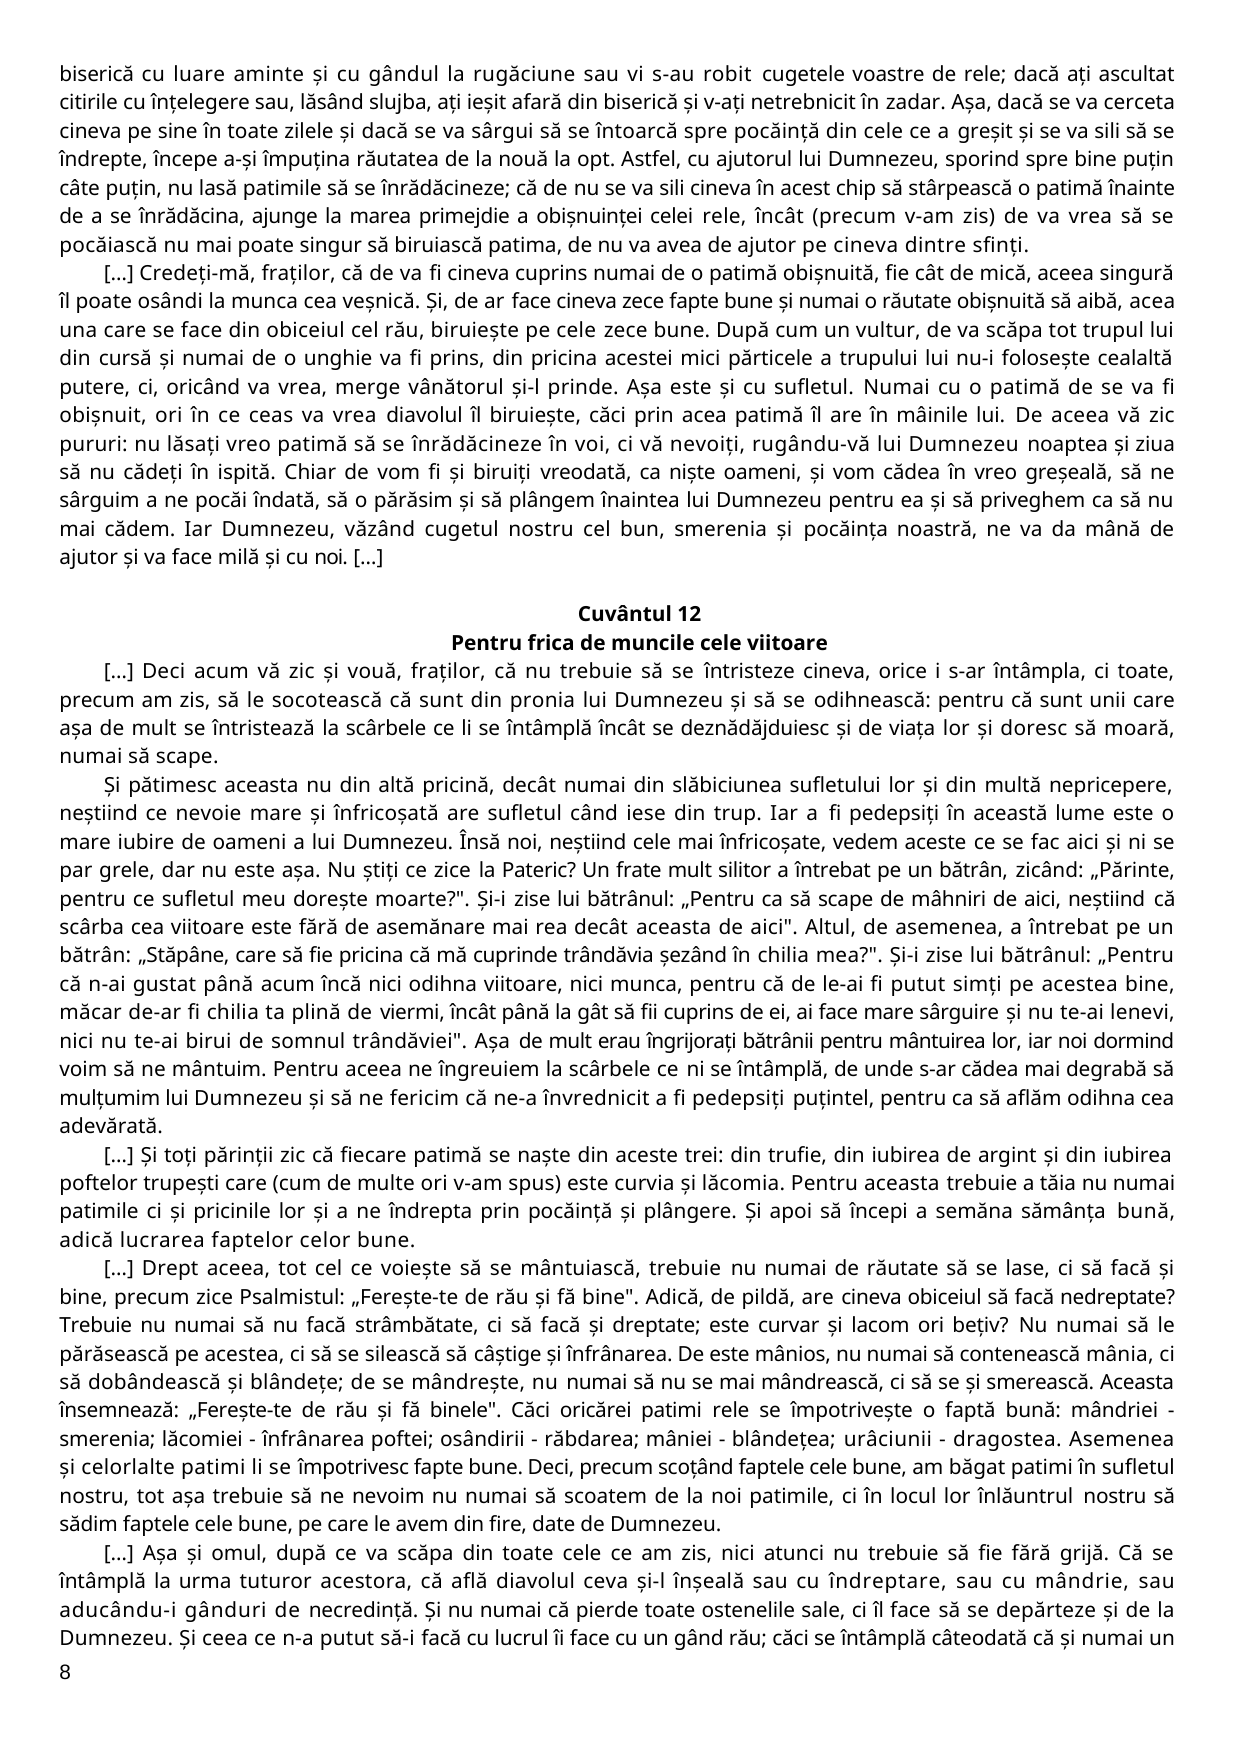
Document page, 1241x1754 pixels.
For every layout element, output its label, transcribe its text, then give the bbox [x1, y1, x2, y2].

text Şi pătimesc aceasta nu din altă pricină, decât numai din slăbiciunea sufletului lor şi din multă nepricepere, neştiind ce nevoie mare şi înfricoşată are sufletul când iese din trup. Iar a fi pedepsiţi în această lume este o mare iubire de oameni a lui Dumnezeu. Însă noi, neştiind cele mai înfricoşate, vedem aceste ce se fac aici şi ni se par grele, dar nu este aşa. Nu ştiţi ce zice la Pateric? Un frate mult silitor a întrebat pe un bătrân, zicând: „Părinte, pentru ce sufletul meu doreşte moarte?". Şi-i zise lui bătrânul: „Pentru ca să scape de mâhniri de aici, neştiind că scârba cea viitoare este fără de asemănare mai rea decât aceasta de aici". Altul, de asemenea, a întrebat pe un bătrân: „Stăpâne, care să fie pricina că mă cuprinde trândăvia şezând în chilia mea?". Şi-i zise lui bătrânul: „Pentru că n-ai gustat până acum încă nici odihna viitoare, nici munca, pentru că de le-ai fi putut simţi pe acestea bine, măcar de-ar fi chilia ta plină de viermi, încât până la gât să fii cuprins de ei, ai face mare sârguire şi nu te-ai lenevi, nici nu te-ai birui de somnul trândăviei". Aşa de mult erau îngrijoraţi bătrânii pentru mântuirea lor, iar noi dormind voim să ne mântuim. Pentru aceea ne îngreuiem la scârbele ce ni se întâmplă, de unde s-ar cădea mai degrabă să mulţumim lui Dumnezeu şi să ne fericim că ne-a învrednicit a fi pedepsiţi puţintel, pentru ca să aflăm odihna cea adevărată. [59, 770, 1175, 1140]
text Pentru frica de muncile cele viitoare [59, 628, 1175, 656]
text […] Drept aceea, tot cel ce voieşte să se mântuiască, trebuie nu numai de răutate să se lase, ci să facă şi bine, precum zice Psalmistul: „Fereşte-te de rău şi fă bine". Adică, de pildă, are cineva obiceiul să facă nedreptate? Trebuie nu numai să nu facă strâmbătate, ci să facă şi dreptate; este curvar şi lacom ori beţiv? Nu numai să le părăsească pe acestea, ci să se silească să câştige şi înfrânarea. De este mânios, nu numai să contenească mânia, ci să dobândească şi blândeţe; de se mândreşte, nu numai să nu se mai mândrească, ci să se şi smerească. Aceasta însemnează: „Fereşte-te de rău şi fă binele". Căci oricărei patimi rele se împotriveşte o faptă bună: mândriei - smerenia; lăcomiei - înfrânarea poftei; osândirii - răbdarea; mâniei - blândeţea; urâciunii - dragostea. Asemenea şi celorlalte patimi li se împotrivesc fapte bune. Deci, precum scoţând faptele cele bune, am băgat patimi în sufletul nostru, tot aşa trebuie să ne nevoim nu numai să scoatem de la noi patimile, ci în locul lor înlăuntrul nostru să sădim faptele cele bune, pe care le avem din fire, date de Dumnezeu. [59, 1253, 1175, 1538]
text Cuvântul 12 [59, 599, 1175, 628]
text biserică cu luare aminte şi cu gândul la rugăciune sau vi s-au robit cugetele voastre de rele; dacă aţi ascultat citirile cu înţelegere sau, lăsând slujba, aţi ieşit afară din biserică şi v-aţi netrebnicit în zadar. Aşa, dacă se va cerceta cineva pe sine în toate zilele şi dacă se va sârgui să se întoarcă spre pocăinţă din cele ce a greşit şi se va sili să se îndrepte, începe a-şi împuţina răutatea de la nouă la opt. Astfel, cu ajutorul lui Dumnezeu, sporind spre bine puţin câte puţin, nu lasă patimile să se înrădăcineze; că de nu se va sili cineva în acest chip să stârpească o patimă înainte de a se înrădăcina, ajunge la marea primejdie a obişnuinţei celei rele, încât (precum v-am zis) de va vrea să se pocăiască nu mai poate singur să biruiască patima, de nu va avea de ajutor pe cineva dintre sfinţi. [59, 59, 1175, 258]
text […] Şi toţi părinţii zic că fiecare patimă se naşte din aceste trei: din trufie, din iubirea de argint şi din iubirea poftelor trupeşti care (cum de multe ori v-am spus) este curvia şi lăcomia. Pentru aceasta trebuie a tăia nu numai patimile ci şi pricinile lor şi a ne îndrepta prin pocăinţă şi plângere. Şi apoi să începi a semăna sămânţa bună, adică lucrarea faptelor celor bune. [59, 1140, 1175, 1253]
text […] Aşa şi omul, după ce va scăpa din toate cele ce am zis, nici atunci nu trebuie să fie fără grijă. Că se întâmplă la urma tuturor acestora, că află diavolul ceva şi-l înşeală sau cu îndreptare, sau cu mândrie, sau aducându-i gânduri de necredinţă. Şi nu numai că pierde toate ostenelile sale, ci îl face să se depărteze şi de la Dumnezeu. Şi ceea ce n-a putut să-i facă cu lucrul îi face cu un gând rău; căci se întâmplă câteodată că şi numai un [59, 1538, 1175, 1652]
text […] Deci acum vă zic şi vouă, fraţilor, că nu trebuie să se întristeze cineva, orice i s-ar întâmpla, ci toate, precum am zis, să le socotească că sunt din pronia lui Dumnezeu şi să se odihnească: pentru că sunt unii care aşa de mult se întristează la scârbele ce li se întâmplă încât se deznădăjduiesc şi de viaţa lor şi doresc să moară, numai să scape. [59, 656, 1175, 770]
text […] Credeţi-mă, fraţilor, că de va fi cineva cuprins numai de o patimă obişnuită, fie cât de mică, aceea singură îl poate osândi la munca cea veşnică. Şi, de ar face cineva zece fapte bune şi numai o răutate obişnuită să aibă, acea una care se face din obiceiul cel rău, biruieşte pe cele zece bune. După cum un vultur, de va scăpa tot trupul lui din cursă şi numai de o unghie va fi prins, din pricina acestei mici părticele a trupului lui nu-i foloseşte cealaltă putere, ci, oricând va vrea, merge vânătorul şi-l prinde. Aşa este şi cu sufletul. Numai cu o patimă de se va fi obişnuit, ori în ce ceas va vrea diavolul îl biruieşte, căci prin acea patimă îl are în mâinile lui. De aceea vă zic pururi: nu lăsaţi vreo patimă să se înrădăcineze în voi, ci vă nevoiţi, rugându-vă lui Dumnezeu noaptea şi ziua să nu cădeţi în ispită. Chiar de vom fi şi biruiţi vreodată, ca nişte oameni, şi vom cădea în vreo greşeală, să ne sârguim a ne pocăi îndată, să o părăsim şi să plângem înaintea lui Dumnezeu pentru ea şi să priveghem ca să nu mai cădem. Iar Dumnezeu, văzând cugetul nostru cel bun, smerenia şi pocăinţa noastră, ne va da mână de ajutor şi va face milă şi cu noi. […] [59, 258, 1175, 571]
